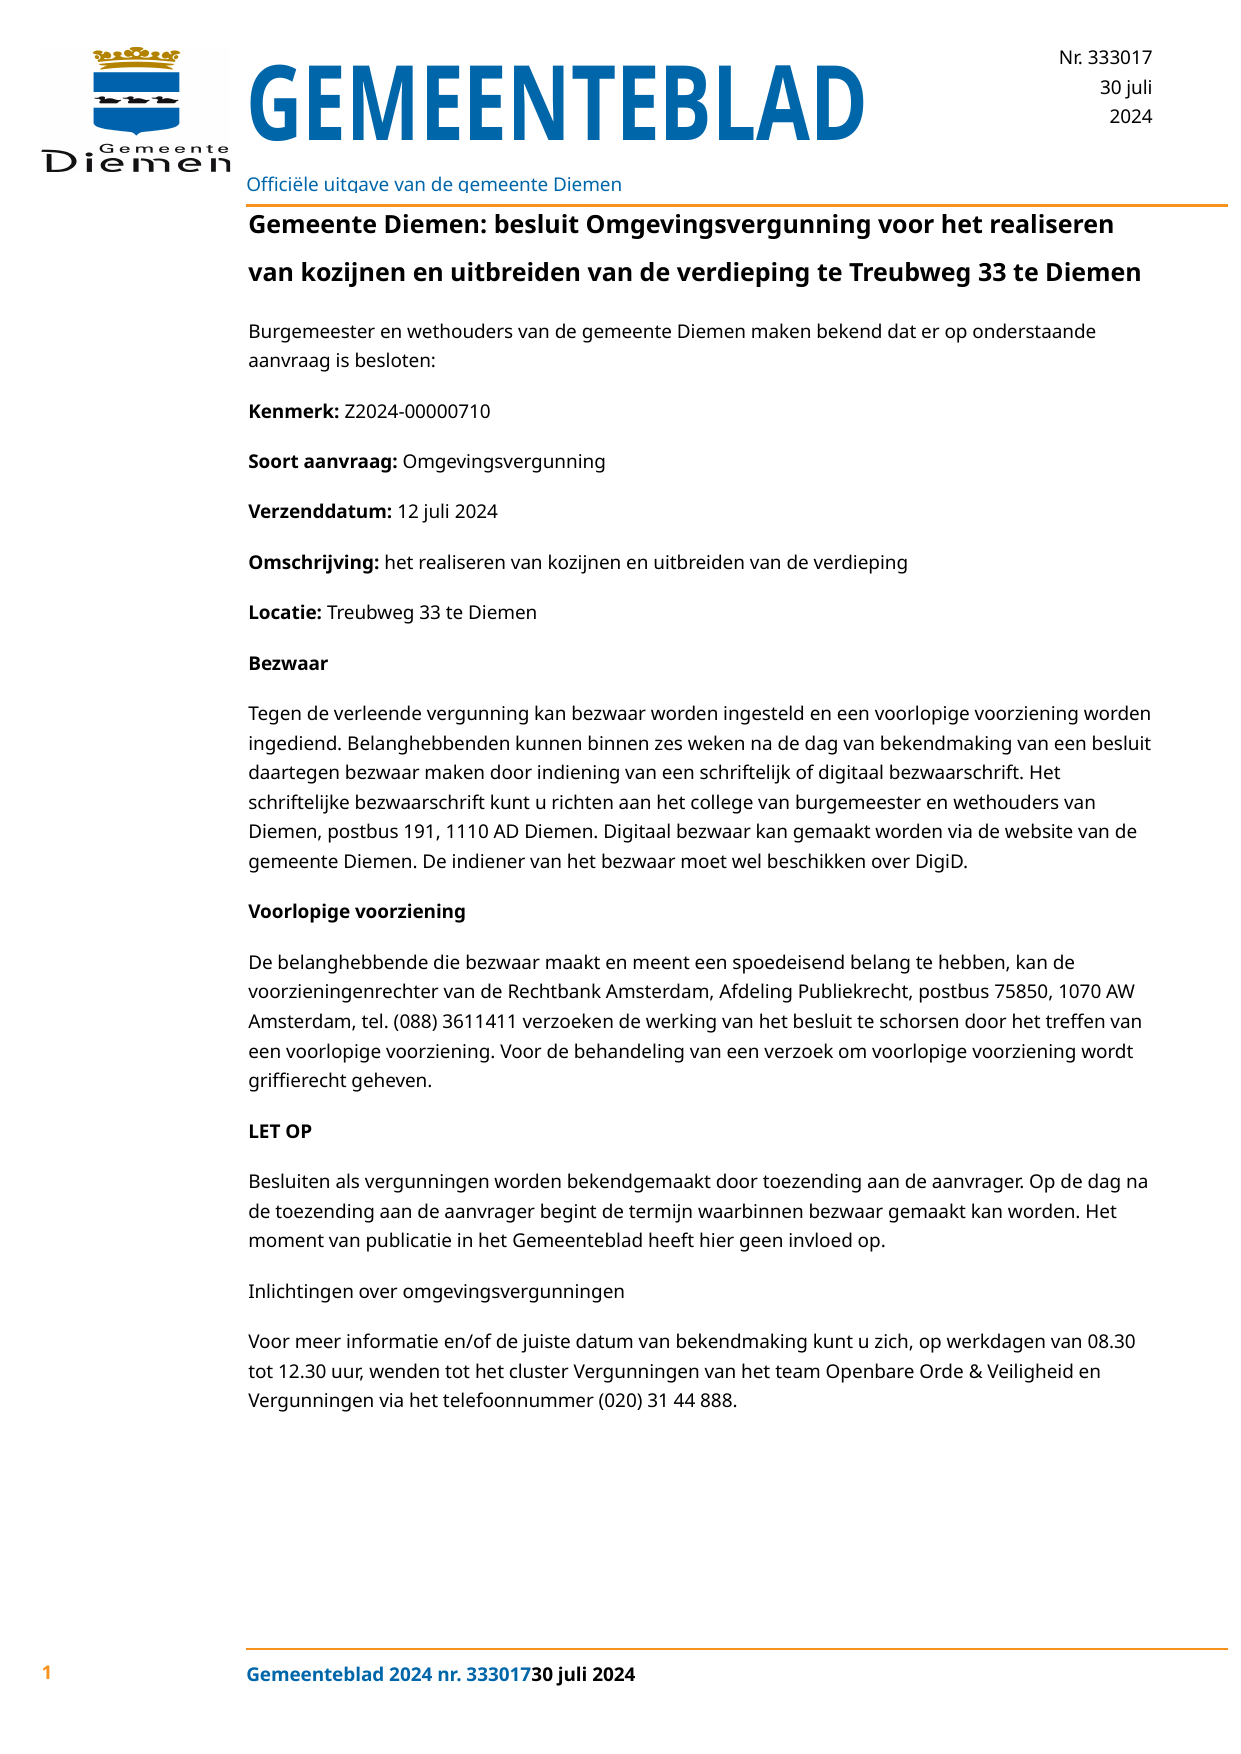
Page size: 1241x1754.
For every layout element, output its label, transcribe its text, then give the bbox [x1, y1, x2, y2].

text Besluiten als vergunningen worden bekendgemaakt door toezending aan de aanvrager. Op de dag na de toezending aan de aanvrager begint de termijn waarbinnen bezwaar gemaakt kan worden. Het moment van publicatie in het Gemeenteblad heeft hier geen invloed op. [248, 1168, 1152, 1253]
text Kenmerk: Z2024-00000710 [248, 398, 1152, 424]
text Soort aanvraag: Omgevingsvergunning [248, 448, 1152, 474]
text Burgemeester en wethouders van de gemeente Diemen maken bekend dat er op onderstaande aanvraag is besloten: [248, 318, 1152, 373]
text Tegen de verleende vergunning kan bezwaar worden ingesteld en een voorlopige voorziening worden ingediend. Belanghebbenden kunnen binnen zes weken na de dag van bekendmaking van een besluit daartegen bezwaar maken door indiening van een schriftelijk of digitaal bezwaarschrift. Het schriftelijke bezwaarschrift kunt u richten aan het college van burgemeester en wethouders van Diemen, postbus 191, 1110 AD Diemen. Digitaal bezwaar kan gemaakt worden via de website van de gemeente Diemen. De indiener van het bezwaar moet wel beschikken over DigiD. [248, 700, 1152, 874]
text Bezwaar [248, 650, 1152, 676]
text De belanghebbende die bezwaar maakt en meent een spoedeisend belang te hebben, kan de voorzieningenrechter van de Rechtbank Amsterdam, Afdeling Publiekrecht, postbus 75850, 1070 AW Amsterdam, tel. (088) 3611411 verzoeken de werking van het besluit te schorsen door het treffen van een voorlopige voorziening. Voor de behandeling van een verzoek om voorlopige voorziening wordt griffierecht geheven. [248, 949, 1152, 1093]
text Locatie: Treubweg 33 te Diemen [248, 599, 1152, 625]
text Voorlopige voorziening [248, 899, 1152, 924]
text Inlichtingen over omgevingsvergunningen [248, 1278, 1152, 1304]
picture [41, 47, 231, 172]
text LET OP [248, 1118, 1152, 1144]
text Omschrijving: het realiseren van kozijnen en uitbreiden van de verdieping [248, 549, 1152, 575]
text Gemeente Diemen: besluit Omgevingsvergunning voor het realiseren van kozijnen en uitbreiden van de verdieping te Treubweg 33 te Diemen [248, 207, 1152, 288]
text Verzenddatum: 12 juli 2024 [248, 499, 1152, 524]
text Voor meer informatie en/of de juiste datum van bekendmaking kunt u zich, op werkdagen van 08.30 tot 12.30 uur, wenden tot het cluster Vergunningen van het team Openbare Orde & Veiligheid en Vergunningen via het telefoonnummer (020) 31 44 888. [248, 1328, 1152, 1413]
